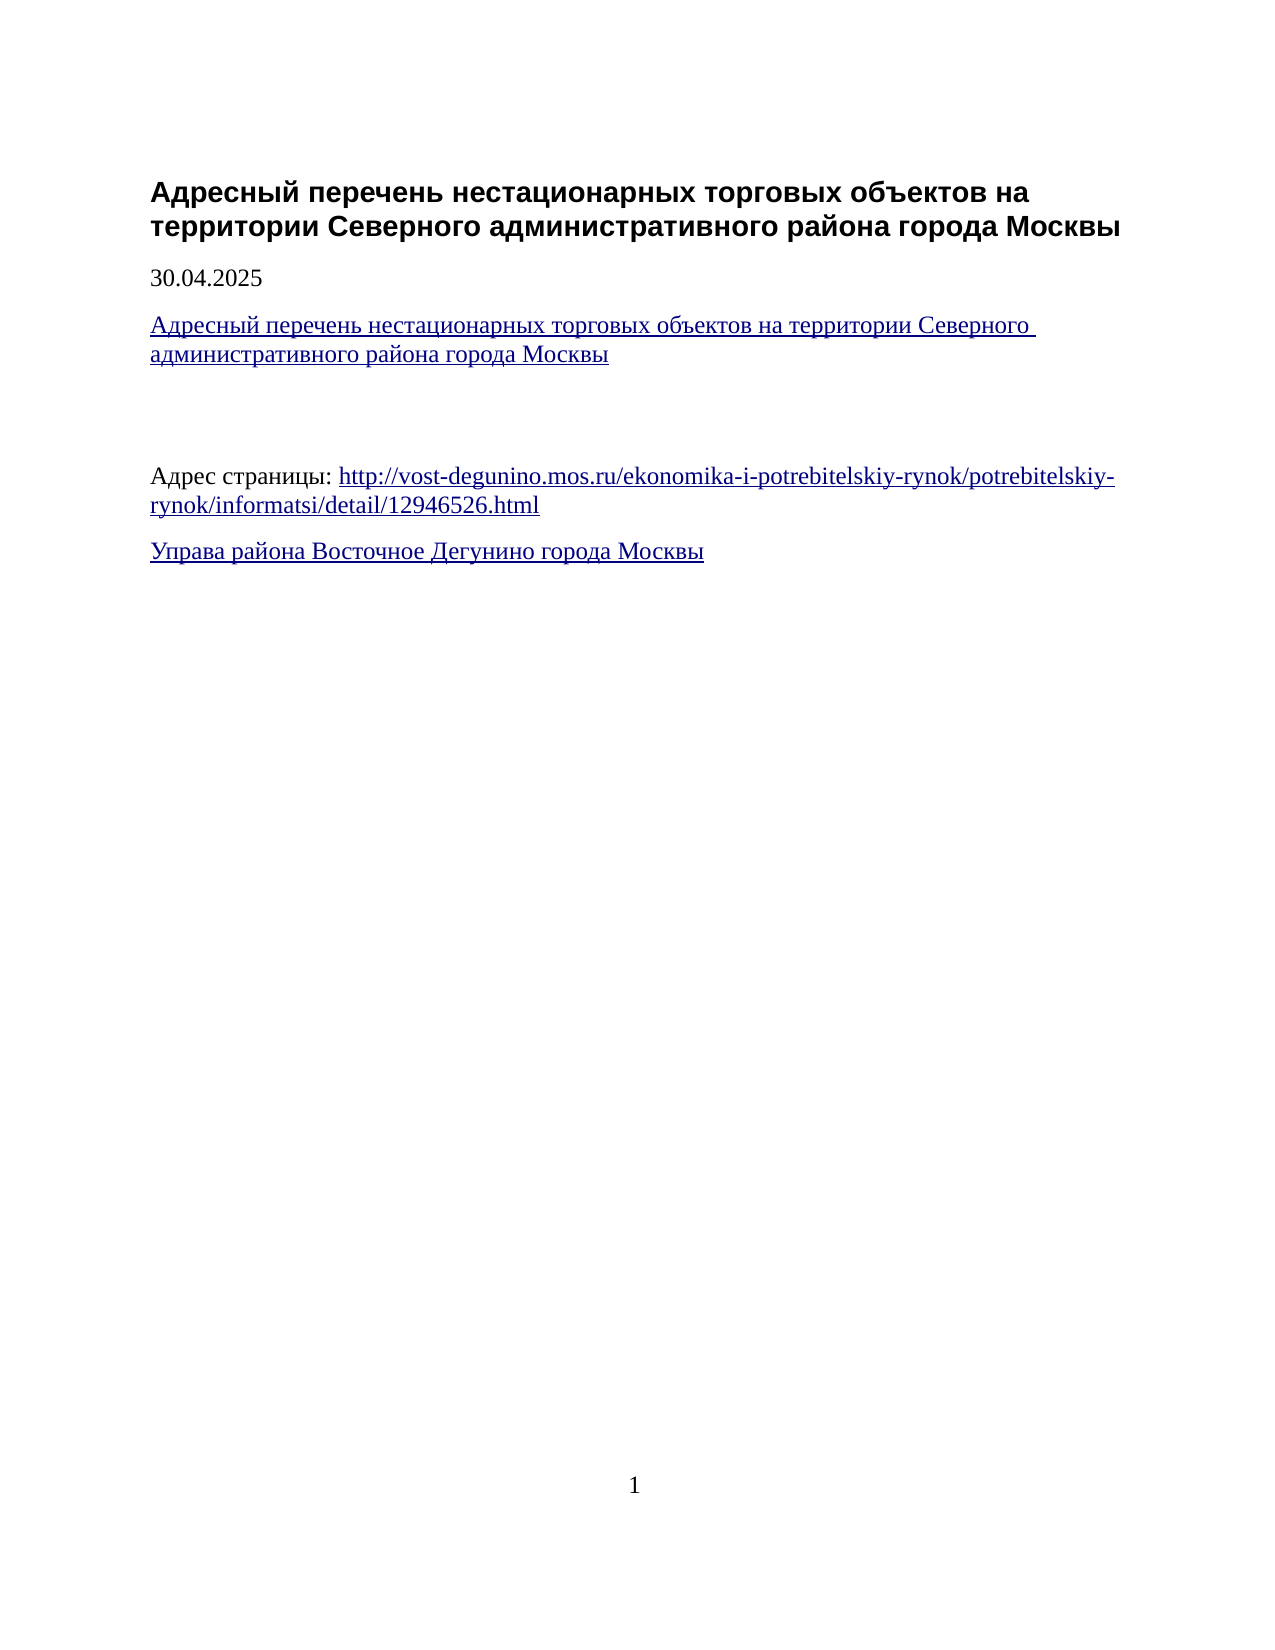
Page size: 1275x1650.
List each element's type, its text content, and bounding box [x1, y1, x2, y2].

text Адресный перечень нестационарных торговых объектов на территории Северного административного района города Москвы [150, 310, 1125, 368]
text Управа района Восточное Дегунино города Москвы [150, 536, 1125, 565]
text Адрес страницы: http://vost-degunino.mos.ru/ekonomika-i-potrebitelskiy-rynok/potrebitelskiy-rynok/informatsi/detail/12946526.html [150, 461, 1125, 518]
subtitle Адресный перечень нестационарных торговых объектов на территории Северного административного района города Москвы [150, 175, 1125, 242]
text 30.04.2025 [150, 263, 1125, 292]
